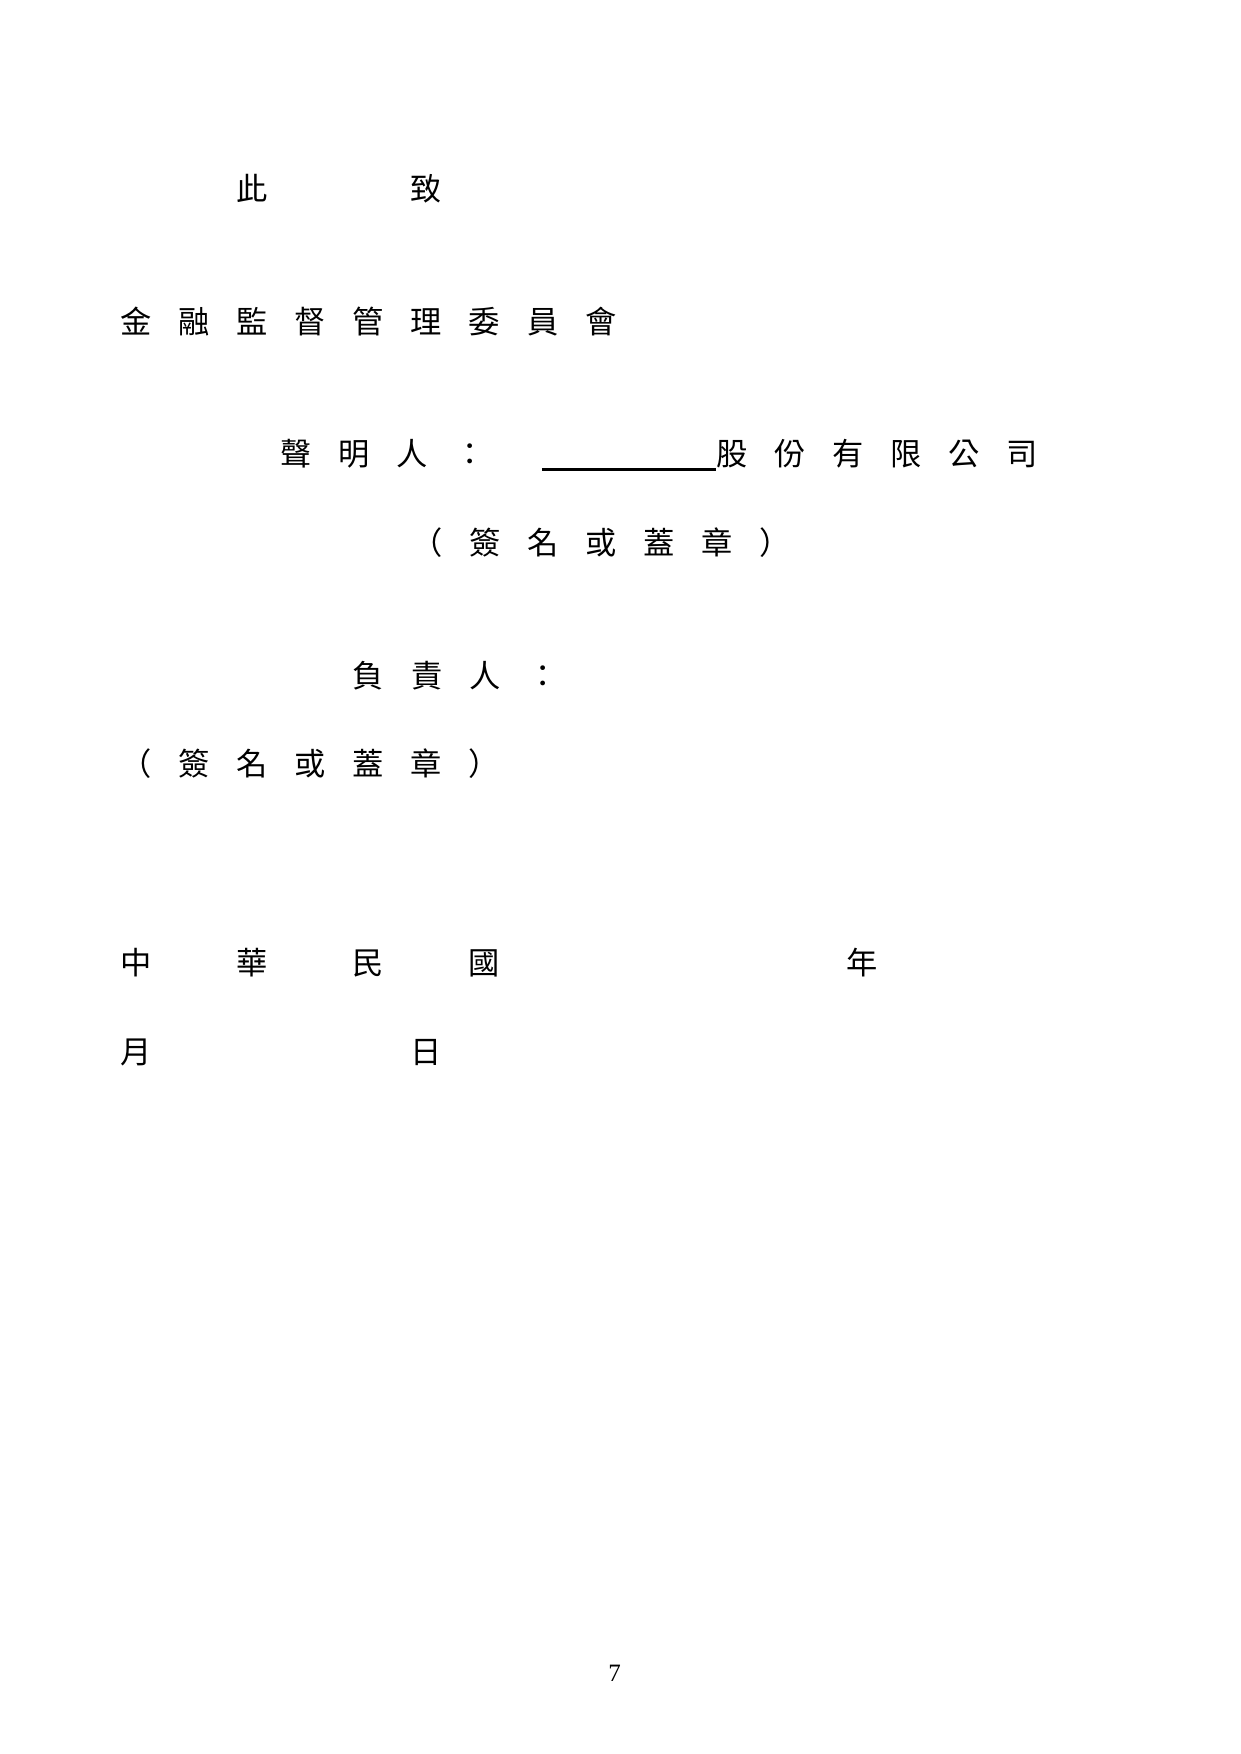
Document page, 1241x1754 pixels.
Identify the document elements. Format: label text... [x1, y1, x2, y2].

text 負責人： （簽名或蓋章） [120, 629, 1108, 806]
text 此 致 [120, 143, 1108, 231]
text 中 華 民 國 年 月 日 [120, 917, 1108, 1094]
text 聲明人： 股份有限公司（簽名或蓋章） [120, 408, 1108, 585]
text 金融監督管理委員會 [120, 275, 1108, 364]
